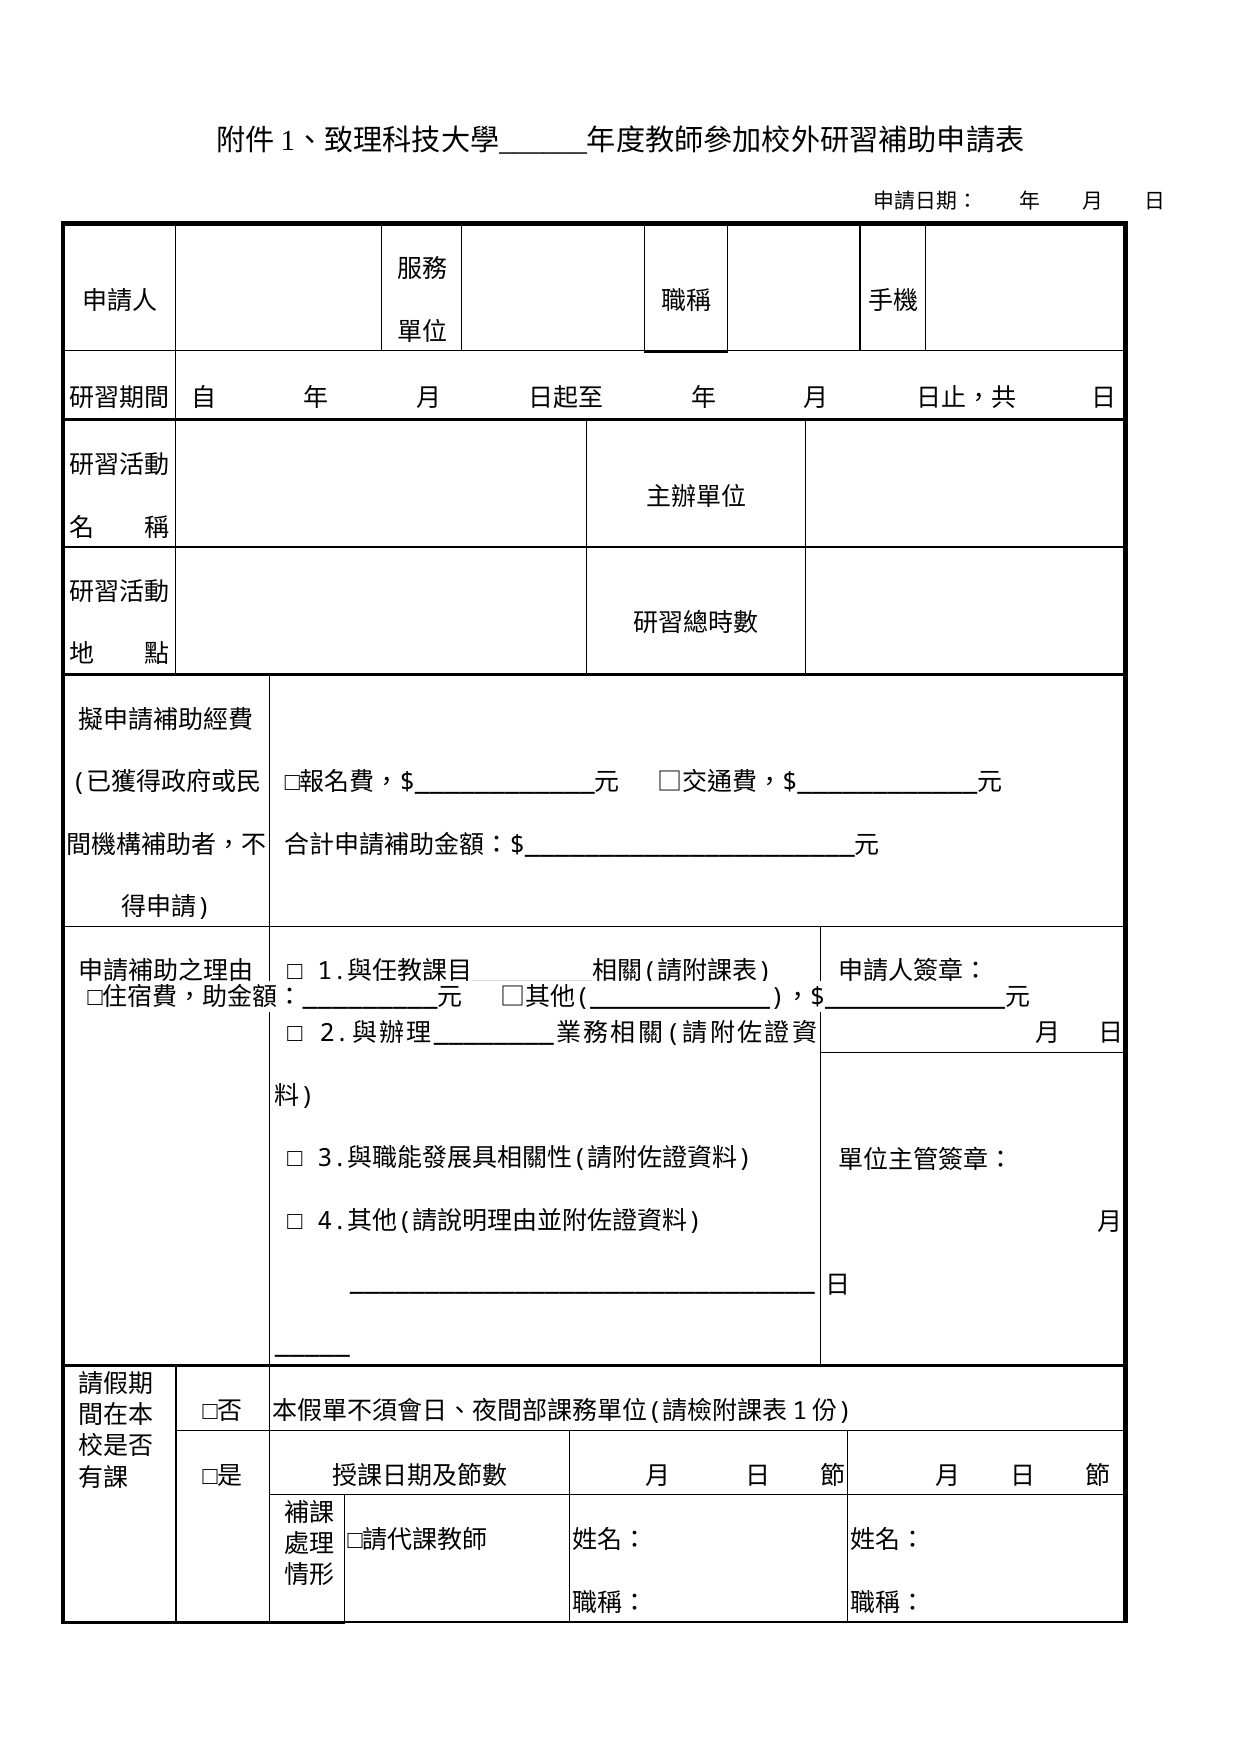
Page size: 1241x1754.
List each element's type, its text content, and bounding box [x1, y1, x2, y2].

table_cell 單位主管簽章： 月 日 [821, 1053, 1123, 1364]
table_cell □ 1.與任教課目________相關(請附課表) [270, 927, 820, 981]
table_cell □是 [177, 1431, 269, 1621]
table_cell 研習期間 [65, 351, 175, 418]
table_header 服務單位 [382, 226, 461, 350]
table_cell [806, 548, 1123, 672]
table_cell 研習活動地 點 [65, 548, 175, 672]
table_cell 研習活動名 稱 [65, 421, 175, 546]
text 申請日期： 年 月 日 [75, 158, 1165, 221]
table_header [462, 226, 644, 350]
table_header 職稱 [645, 226, 727, 350]
table_header [728, 226, 859, 350]
table_cell 擬申請補助經費 (已獲得政府或民間機構補助者，不得申請) [65, 676, 269, 926]
table_header 申請人 [65, 226, 175, 350]
table_cell □請代課教師 [345, 1495, 569, 1621]
table_cell [806, 421, 1123, 546]
table_cell 申請補助之理由 [65, 927, 269, 1364]
table_cell □ 2.與辦理________業務相關(請附佐證資料) □ 3.與職能發展具相關性(請附佐證資料) □ 4.其他(請說明理由並附佐證資料) ____________________________________ [270, 1012, 820, 1364]
table_cell □報名費，$____________元 □交通費，$____________元 合計申請補助金額：$______________________元 [270, 676, 1123, 926]
table_cell 申請人簽章： 月 日 [821, 927, 1123, 1052]
table_cell 請假期間在本校是否有課 [65, 1367, 175, 1621]
table_cell [176, 548, 586, 672]
table_cell □否 [177, 1367, 269, 1430]
table_cell 研習總時數 [587, 548, 805, 672]
table_cell 月 日 節 [570, 1431, 847, 1494]
table_header 手機 [861, 226, 925, 350]
table_cell 補課處理情形 [270, 1495, 344, 1621]
table_header [926, 226, 1123, 350]
table_header [176, 226, 381, 350]
table_cell 姓名： 職稱： [570, 1495, 847, 1621]
table_cell 月 日 節 [848, 1431, 1123, 1494]
table_cell 自 年 月 日起至 年 月 日止，共 日 [176, 351, 1123, 418]
table_cell 本假單不須會日、夜間部課務單位(請檢附課表1份) [270, 1367, 1123, 1430]
text 附件1、致理科技大學______年度教師參加校外研習補助申請表 [75, 96, 1165, 158]
table_cell □報名費，$____________元 □交通費，$____________元 合計申請補助金額：$______________________元 [75, 981, 1030, 1012]
table_cell [176, 421, 586, 546]
table_cell 主辦單位 [587, 421, 805, 546]
table_cell 姓名： 職稱： [848, 1495, 1123, 1621]
table_cell 授課日期及節數 [270, 1431, 569, 1494]
